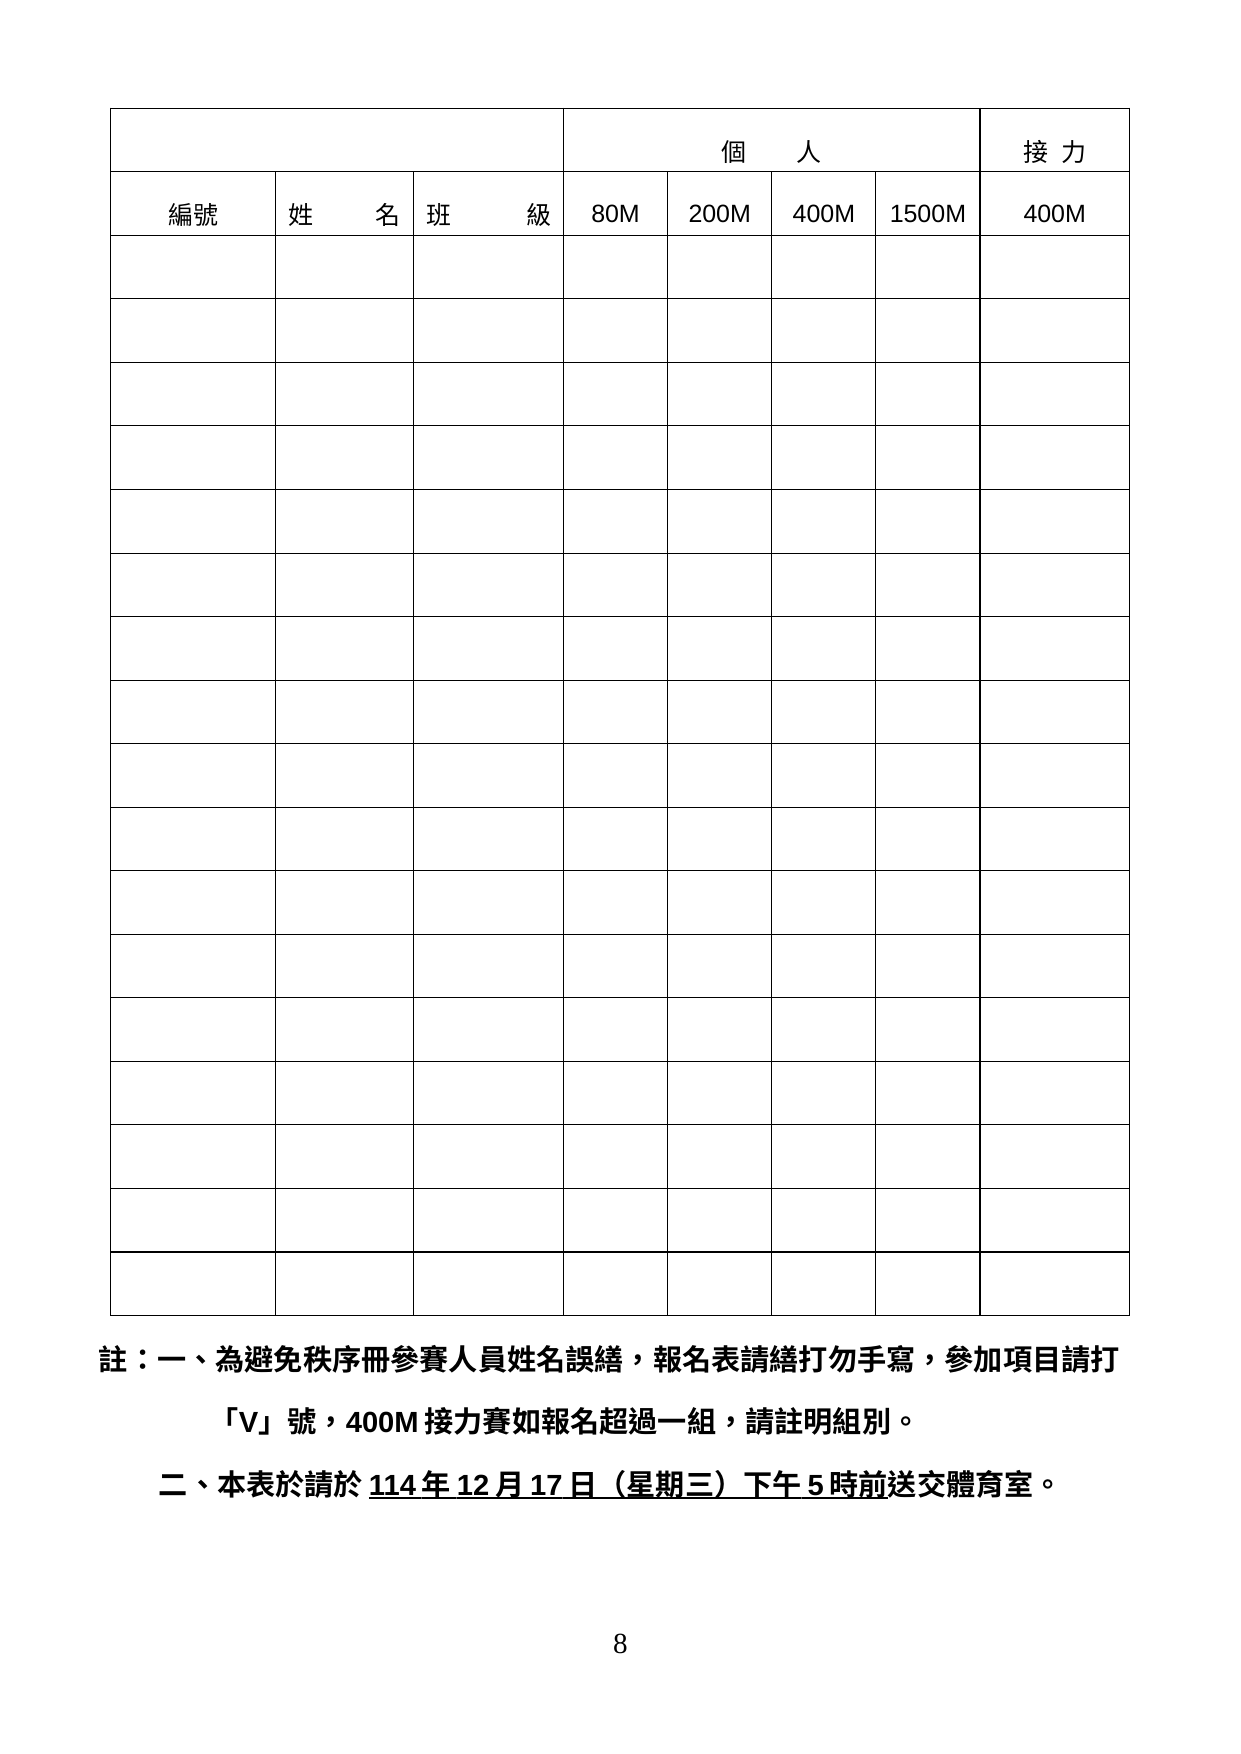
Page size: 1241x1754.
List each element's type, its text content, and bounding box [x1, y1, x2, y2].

table_cell [772, 1253, 875, 1315]
table_cell [111, 1062, 275, 1124]
table_cell [276, 998, 413, 1061]
table_cell [772, 681, 875, 743]
table_cell [564, 554, 667, 616]
table_cell [981, 617, 1129, 679]
table_cell [414, 363, 563, 425]
table_cell [876, 998, 979, 1061]
table_cell [772, 998, 875, 1061]
table_cell [564, 363, 667, 425]
table_cell [876, 426, 979, 489]
table_cell [414, 1062, 563, 1124]
table_cell [668, 681, 771, 743]
table_cell [772, 808, 875, 870]
table_cell [981, 1125, 1129, 1188]
table_cell [414, 681, 563, 743]
table_cell [772, 426, 875, 489]
table_cell [564, 744, 667, 807]
table_cell [876, 871, 979, 934]
table_cell [981, 681, 1129, 743]
table_cell [564, 426, 667, 489]
table_cell 個 人 [564, 109, 979, 171]
table_cell [111, 426, 275, 489]
table_cell [668, 998, 771, 1061]
table_cell [414, 236, 563, 298]
table_cell [276, 554, 413, 616]
table_cell [772, 744, 875, 807]
table_cell [668, 1062, 771, 1124]
table_cell [276, 744, 413, 807]
table_cell [276, 1253, 413, 1315]
table_cell [772, 363, 875, 425]
table_cell [414, 1189, 563, 1251]
table_cell [276, 426, 413, 489]
table_cell [981, 998, 1129, 1061]
table_cell [276, 808, 413, 870]
table_cell [564, 490, 667, 552]
table_cell [414, 554, 563, 616]
table_cell [414, 1253, 563, 1315]
table_cell [564, 935, 667, 997]
table_cell [414, 808, 563, 870]
table_cell [876, 1125, 979, 1188]
table_cell [111, 808, 275, 870]
table_cell [981, 871, 1129, 934]
table_cell [111, 1125, 275, 1188]
table_cell [564, 1253, 667, 1315]
table_cell 400M [981, 172, 1129, 235]
table_cell [414, 871, 563, 934]
table_cell [668, 490, 771, 552]
table_cell [276, 935, 413, 997]
table_cell [276, 681, 413, 743]
table_cell [111, 236, 275, 298]
table_cell [772, 554, 875, 616]
table_cell [111, 681, 275, 743]
table_cell [564, 236, 667, 298]
table_cell 編號 [111, 172, 275, 235]
table_cell [276, 1125, 413, 1188]
table_cell [276, 236, 413, 298]
table_cell [414, 299, 563, 362]
table_cell [876, 490, 979, 552]
table_cell [276, 363, 413, 425]
table_cell [111, 935, 275, 997]
table_cell [981, 808, 1129, 870]
table_cell [276, 871, 413, 934]
table_cell [414, 998, 563, 1061]
table_cell [111, 363, 275, 425]
table_cell [772, 1062, 875, 1124]
table_cell [564, 871, 667, 934]
table_cell [111, 1253, 275, 1315]
text 二、本表於請於114年12月17日（星期三）下午5時前送交體育室。 [102, 1441, 1163, 1503]
table_cell [981, 426, 1129, 489]
table_cell [876, 554, 979, 616]
table_cell [668, 1253, 771, 1315]
table_cell [876, 617, 979, 679]
table_cell [981, 363, 1129, 425]
table_cell [564, 998, 667, 1061]
table_cell [414, 617, 563, 679]
table_cell [668, 426, 771, 489]
table_cell [772, 1125, 875, 1188]
table_cell [564, 681, 667, 743]
table_cell [876, 363, 979, 425]
table_cell [981, 554, 1129, 616]
table_cell [668, 1125, 771, 1188]
table_cell [111, 617, 275, 679]
table_cell [414, 490, 563, 552]
table_cell [414, 935, 563, 997]
text 註：一、為避免秩序冊參賽人員姓名誤繕，報名表請繕打勿手寫，參加項目請打「V」號，400M接力賽如報名超過一組，請註明組別。 [77, 1316, 1163, 1441]
table_cell [876, 236, 979, 298]
table_cell [414, 1125, 563, 1188]
table_cell [276, 299, 413, 362]
table_cell 200M [668, 172, 771, 235]
table_cell [668, 363, 771, 425]
table_cell [564, 1125, 667, 1188]
table_cell [668, 236, 771, 298]
table_cell [981, 490, 1129, 552]
table_cell [772, 617, 875, 679]
table_cell [876, 935, 979, 997]
table_cell [668, 871, 771, 934]
table_cell [772, 490, 875, 552]
table_cell [276, 490, 413, 552]
table_cell [564, 1189, 667, 1251]
table_cell [668, 744, 771, 807]
table_cell [981, 236, 1129, 298]
table_cell [414, 744, 563, 807]
table_cell [276, 617, 413, 679]
table_cell [876, 299, 979, 362]
table_cell [981, 1253, 1129, 1315]
table_cell 80M [564, 172, 667, 235]
table_cell [111, 490, 275, 552]
table_cell [772, 299, 875, 362]
table_cell [772, 236, 875, 298]
table_cell [772, 935, 875, 997]
table_cell [876, 1253, 979, 1315]
table_cell [111, 554, 275, 616]
table_cell 姓 名 [276, 172, 413, 235]
table_cell [981, 1189, 1129, 1251]
table_cell [876, 1189, 979, 1251]
table_cell 1500M [876, 172, 979, 235]
table_cell [276, 1062, 413, 1124]
table_cell [111, 744, 275, 807]
table_cell [981, 299, 1129, 362]
table_cell [876, 681, 979, 743]
table_cell [772, 1189, 875, 1251]
table_cell [668, 935, 771, 997]
table_cell [111, 998, 275, 1061]
table_cell [111, 871, 275, 934]
table_cell [772, 871, 875, 934]
table_cell [276, 1189, 413, 1251]
table_header [111, 109, 563, 171]
table_cell [876, 808, 979, 870]
table_cell [876, 744, 979, 807]
table_cell [668, 617, 771, 679]
table_cell [564, 1062, 667, 1124]
table_cell 接 力 [981, 109, 1129, 171]
table_cell [111, 299, 275, 362]
table_cell [564, 617, 667, 679]
table_cell [876, 1062, 979, 1124]
table_cell [564, 299, 667, 362]
table_cell [981, 1062, 1129, 1124]
table_cell [981, 744, 1129, 807]
table_cell [668, 1189, 771, 1251]
table_cell [668, 554, 771, 616]
table_cell [668, 299, 771, 362]
table_cell [564, 808, 667, 870]
table_cell [414, 426, 563, 489]
table_cell 400M [772, 172, 875, 235]
table_cell [981, 935, 1129, 997]
table_cell [668, 808, 771, 870]
table_cell 班 級 [414, 172, 563, 235]
table_cell [111, 1189, 275, 1251]
